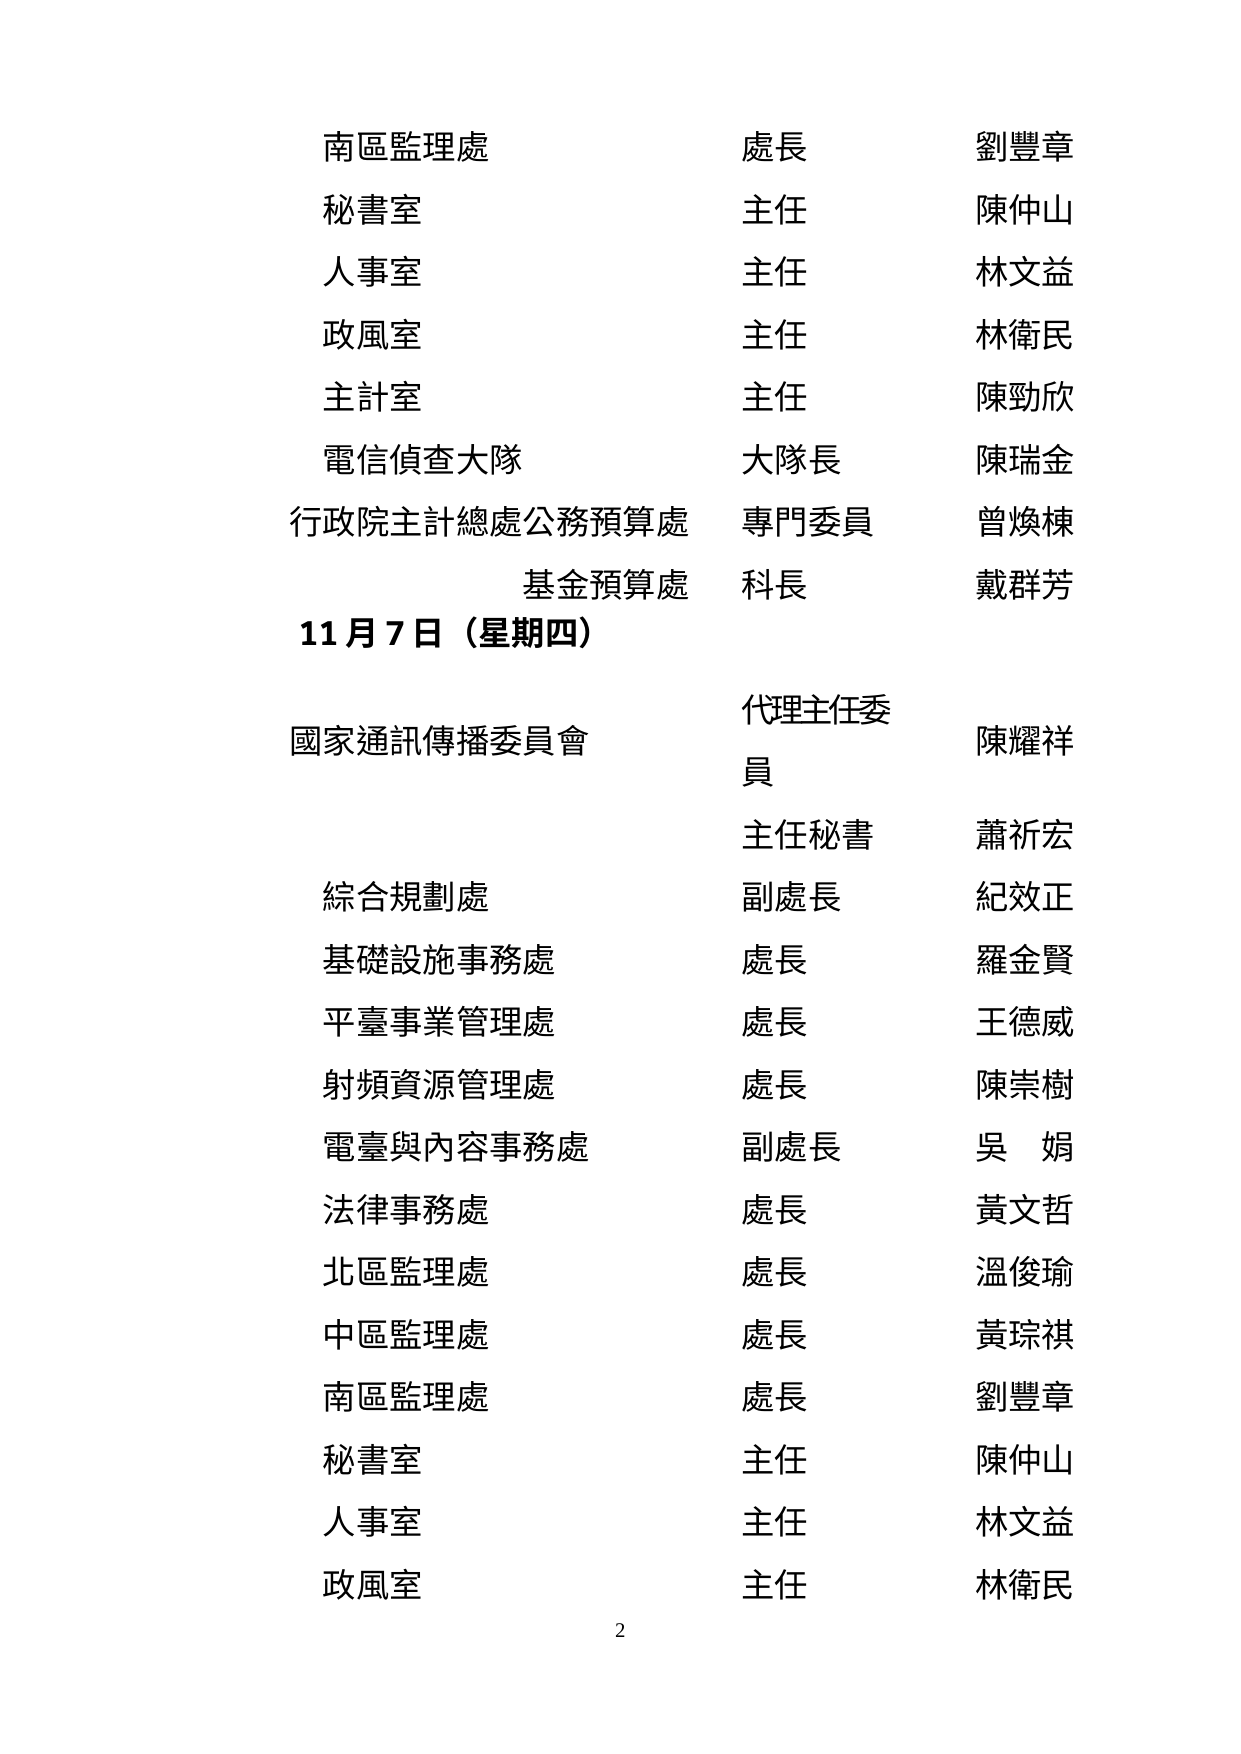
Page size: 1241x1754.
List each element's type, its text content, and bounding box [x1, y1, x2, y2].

table_cell 陳仲山 [921, 166, 1128, 228]
table_cell 政風室 [286, 291, 729, 353]
table_cell 主任 [729, 228, 921, 291]
table_cell [286, 791, 729, 853]
table_cell 秘書室 [286, 1416, 729, 1478]
table_cell 綜合規劃處 [286, 853, 729, 916]
table_cell 秘書室 [286, 166, 729, 228]
table_cell 主任 [729, 1478, 921, 1541]
table_cell 陳崇樹 [921, 1041, 1128, 1103]
table_cell 南區監理處 [286, 103, 729, 166]
table_cell 處長 [729, 1291, 921, 1353]
table_cell 行政院主計總處公務預算處 [286, 478, 729, 541]
table_cell 北區監理處 [286, 1228, 729, 1291]
table_cell 陳瑞金 [921, 416, 1128, 478]
table_cell 劉豐章 [921, 1353, 1128, 1416]
table_cell 電信偵查大隊 [286, 416, 729, 478]
table_cell 大隊長 [729, 416, 921, 478]
table_cell 陳仲山 [921, 1416, 1128, 1478]
table_cell 紀效正 [921, 853, 1128, 916]
table_cell 林衛民 [921, 291, 1128, 353]
table_cell 主任 [729, 353, 921, 416]
table_cell 副處長 [729, 1103, 921, 1166]
table_cell 林文益 [921, 1478, 1128, 1541]
table_cell 溫俊瑜 [921, 1228, 1128, 1291]
table_cell 基金預算處 [286, 541, 729, 603]
table_cell 電臺與內容事務處 [286, 1103, 729, 1166]
table_cell 射頻資源管理處 [286, 1041, 729, 1103]
table_cell 人事室 [286, 1478, 729, 1541]
table_header 代理主任委員 [729, 666, 921, 791]
text 11月7日（星期四） [136, 603, 1104, 655]
table_cell 法律事務處 [286, 1166, 729, 1228]
table_header 陳耀祥 [921, 666, 1128, 791]
table_cell 戴群芳 [921, 541, 1128, 603]
table_cell 主任 [729, 1416, 921, 1478]
table_cell 曾煥棟 [921, 478, 1128, 541]
table_cell 王德威 [921, 978, 1128, 1041]
table_cell 處長 [729, 1353, 921, 1416]
table_cell 黃文哲 [921, 1166, 1128, 1228]
table_cell 科長 [729, 541, 921, 603]
table_cell 主任 [729, 166, 921, 228]
table_cell 政風室 [286, 1541, 729, 1603]
table_cell 處長 [729, 103, 921, 166]
table_cell 處長 [729, 978, 921, 1041]
table_cell 劉豐章 [921, 103, 1128, 166]
table_cell 南區監理處 [286, 1353, 729, 1416]
table_cell 羅金賢 [921, 916, 1128, 978]
table_cell 主計室 [286, 353, 729, 416]
table_cell 處長 [729, 1041, 921, 1103]
table_cell 林衛民 [921, 1541, 1128, 1603]
table_cell 人事室 [286, 228, 729, 291]
table_cell 平臺事業管理處 [286, 978, 729, 1041]
table_cell 專門委員 [729, 478, 921, 541]
table_cell 處長 [729, 916, 921, 978]
table_cell 主任秘書 [729, 791, 921, 853]
table_cell 基礎設施事務處 [286, 916, 729, 978]
table_cell 中區監理處 [286, 1291, 729, 1353]
table_cell 副處長 [729, 853, 921, 916]
table_cell 林文益 [921, 228, 1128, 291]
table_cell 主任 [729, 1541, 921, 1603]
table_cell 處長 [729, 1228, 921, 1291]
table_cell 主任 [729, 291, 921, 353]
table_cell 蕭祈宏 [921, 791, 1128, 853]
table_header 國家通訊傳播委員會 [286, 666, 729, 791]
table_cell 吳 娟 [921, 1103, 1128, 1166]
table_cell 處長 [729, 1166, 921, 1228]
table_cell 陳勁欣 [921, 353, 1128, 416]
table_cell 黃琮祺 [921, 1291, 1128, 1353]
